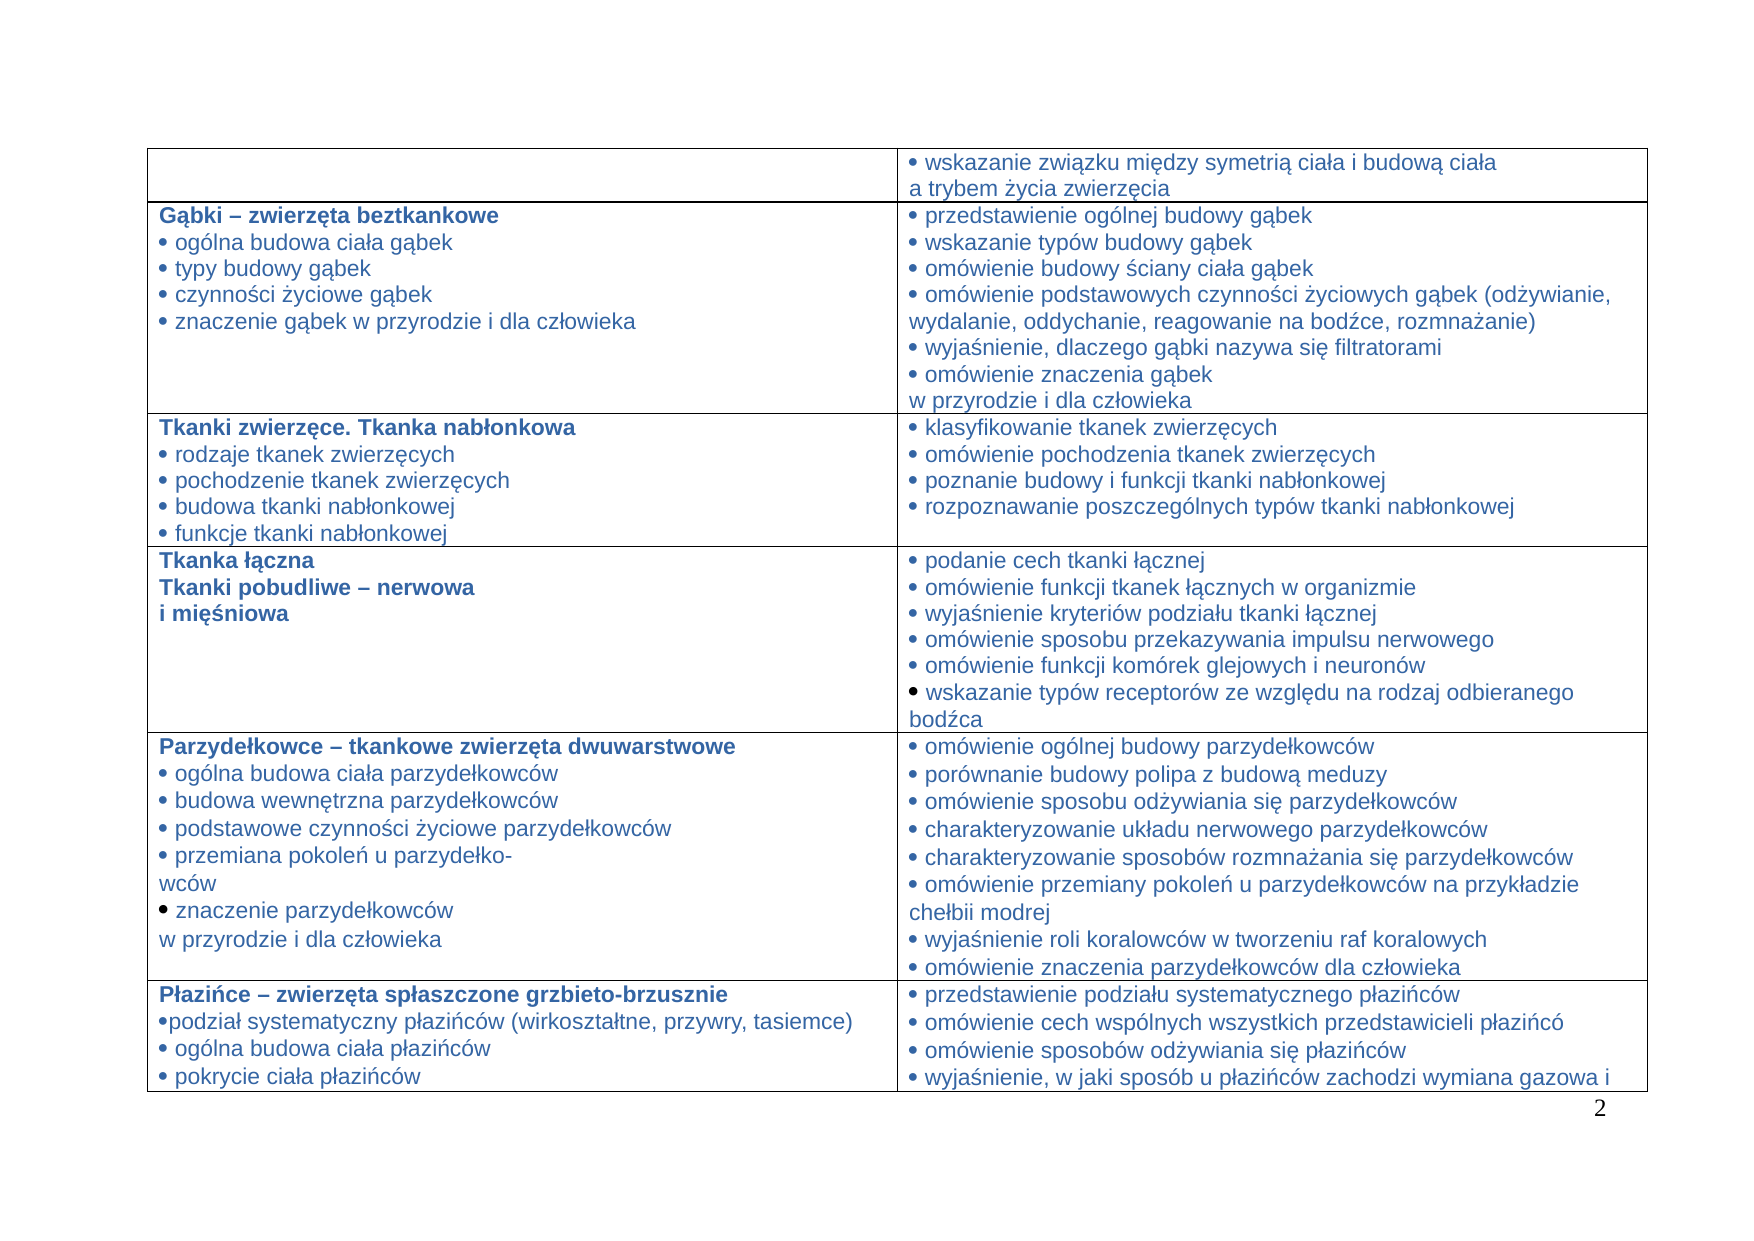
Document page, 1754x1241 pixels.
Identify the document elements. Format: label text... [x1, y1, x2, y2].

table_cell klasyfikowanie tkanek zwierzęcych omówienie pochodzenia tkanek zwierzęcych poznanie budowy i funkcji tkanki nabłonkowej rozpoznawanie poszczególnych typów tkanki nabłonkowej [898, 414, 1647, 546]
table_cell [148, 149, 897, 201]
table_cell Parzydełkowce – tkankowe zwierzęta dwuwarstwowe ogólna budowa ciała parzydełkowców budowa wewnętrzna parzydełkowców podstawowe czynności życiowe parzydełkowców przemiana pokoleń u parzydełko- wców znaczenie parzydełkowców w przyrodzie i dla człowieka [148, 733, 897, 980]
table_cell Gąbki – zwierzęta beztkankowe ogólna budowa ciała gąbek typy budowy gąbek czynności życiowe gąbek znaczenie gąbek w przyrodzie i dla człowieka [148, 203, 897, 413]
table_cell Tkanka łączna Tkanki pobudliwe – nerwowa i mięśniowa [148, 547, 897, 732]
table_cell Płazińce – zwierzęta spłaszczone grzbieto-brzusznie podział systematyczny płazińców (wirkoształtne, przywry, tasiemce) ogólna budowa ciała płazińców pokrycie ciała płazińców czynności życiowe płazińców cykle rozwojowe wybranych płazińców (motylicy wątrobowej, tasiemca nieuzbrojonego, tasiemca uzbrojonego, bruzdogłowca szerokiego) przystosowania tasiemców do pasożytnictwa znaczenie płazińców w przyrodzie i dla człowieka [148, 981, 897, 1091]
